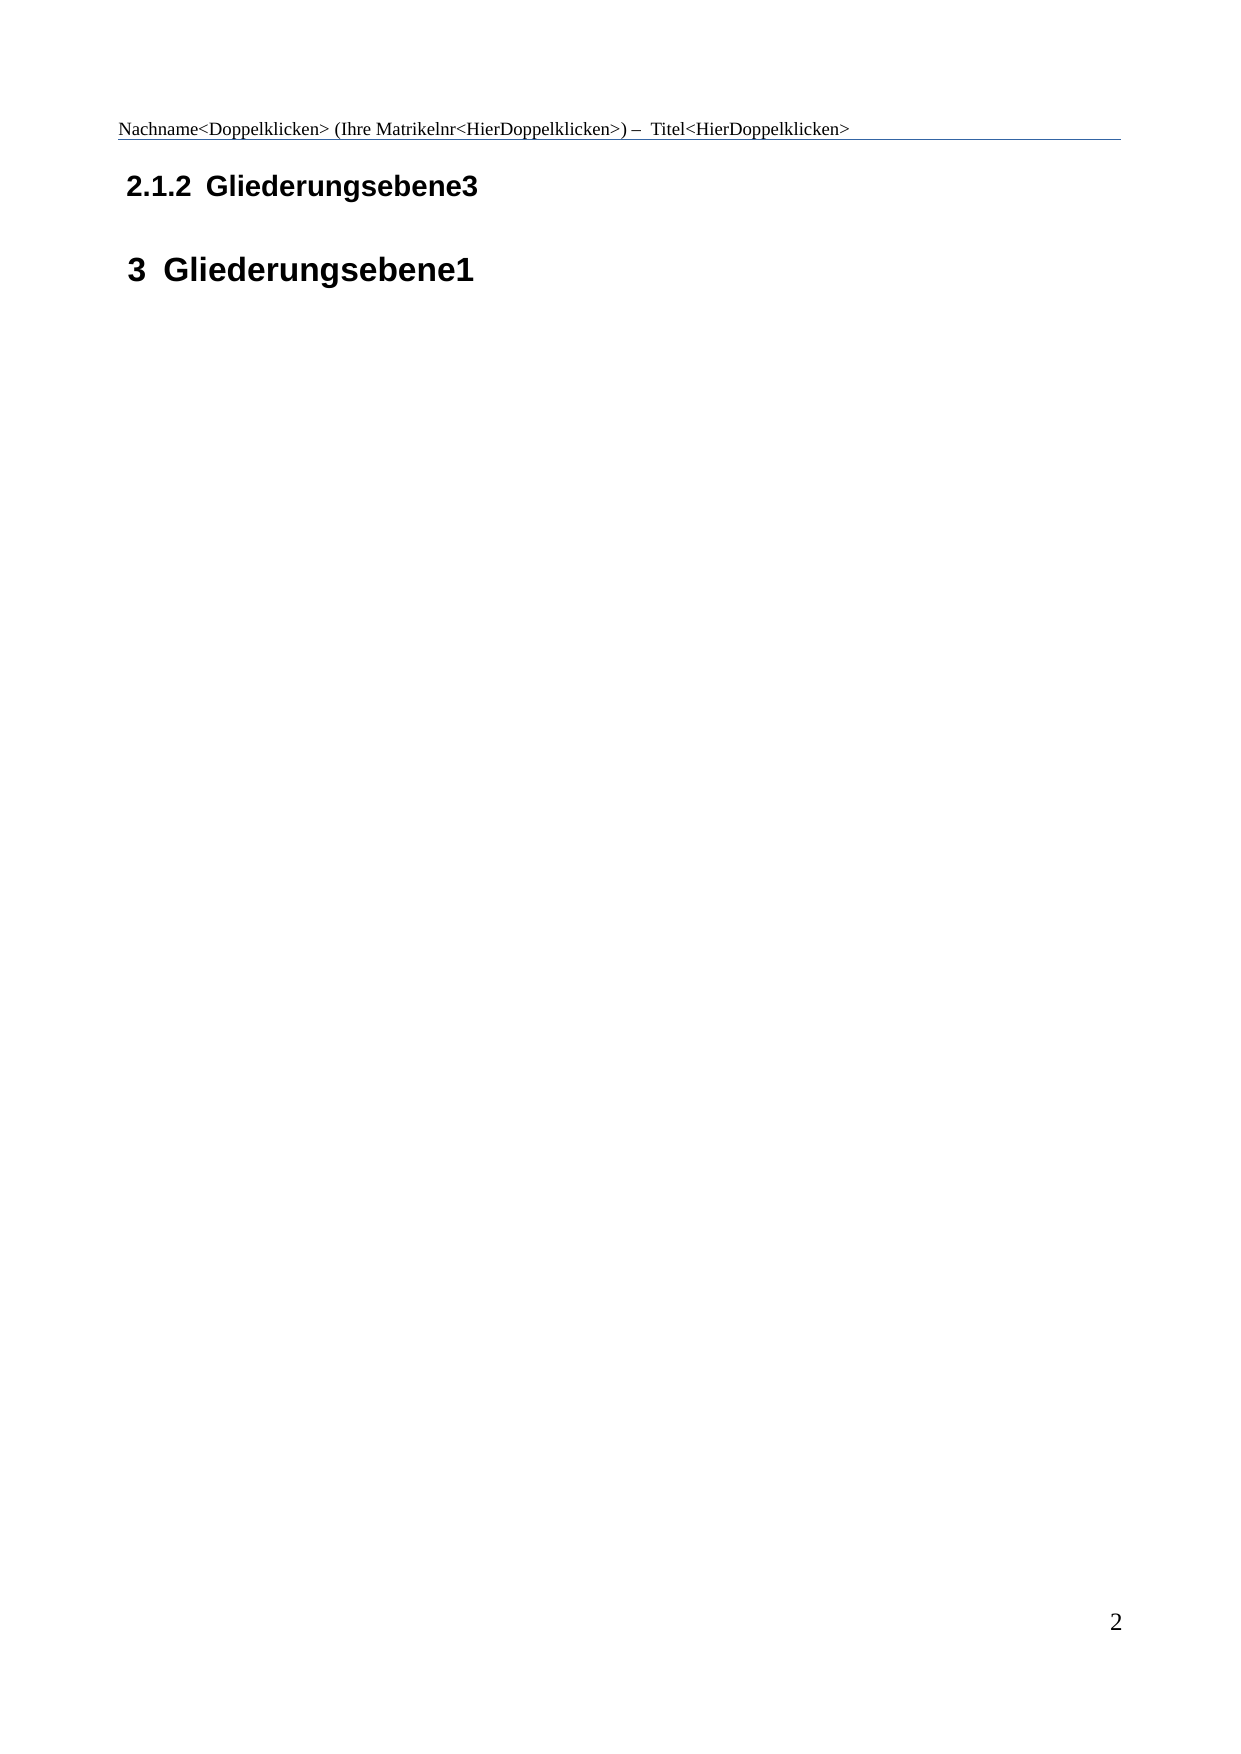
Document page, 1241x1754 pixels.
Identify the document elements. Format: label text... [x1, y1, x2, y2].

subtitle Gliederungsebene1 [118, 250, 1122, 289]
subtitle Gliederungsebene3 [118, 169, 1122, 203]
